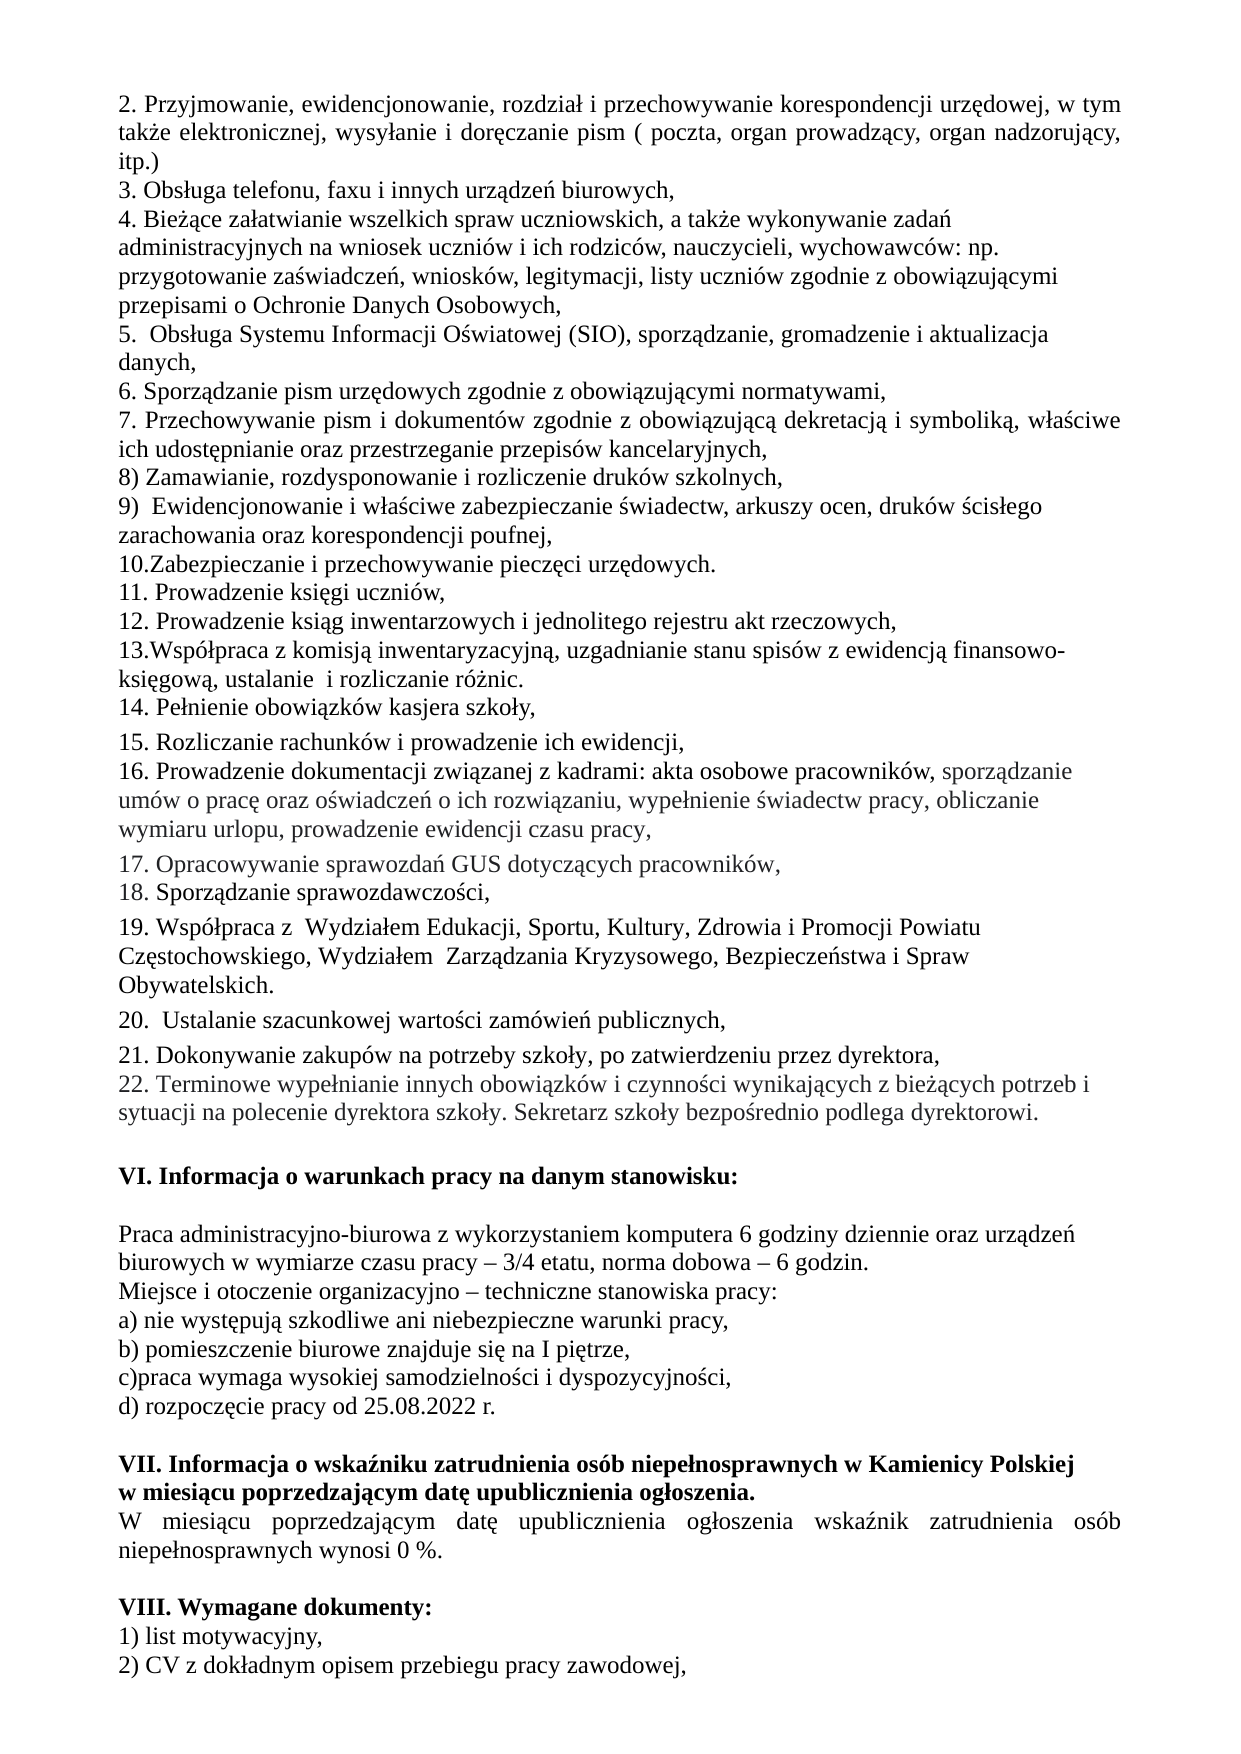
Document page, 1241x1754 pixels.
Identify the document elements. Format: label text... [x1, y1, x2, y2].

text 17. Opracowywanie sprawozdań GUS dotyczących pracowników, 18. Sporządzanie sprawozdawczości, [118, 849, 1122, 906]
text 11. Prowadzenie księgi uczniów, [118, 577, 1122, 606]
text b) pomieszczenie biurowe znajduje się na I piętrze, [118, 1334, 1122, 1362]
text Praca administracyjno-biurowa z wykorzystaniem komputera 6 godziny dziennie oraz urządzeń biurowych w wymiarze czasu pracy – 3/4 etatu, norma dobowa – 6 godzin. [118, 1219, 1122, 1276]
text 10.Zabezpieczanie i przechowywanie pieczęci urzędowych. [118, 549, 1122, 577]
text 19. Współpraca z Wydziałem Edukacji, Sportu, Kultury, Zdrowia i Promocji Powiatu Częstochowskiego, Wydziałem Zarządzania Kryzysowego, Bezpieczeństwa i Spraw Obywatelskich. [118, 912, 1122, 999]
text Miejsce i otoczenie organizacyjno – techniczne stanowiska pracy: [118, 1276, 1122, 1305]
text 15. Rozliczanie rachunków i prowadzenie ich ewidencji, 16. Prowadzenie dokumentacji związanej z kadrami: akta osobowe pracowników, sporządzanie umów o pracę oraz oświadczeń o ich rozwiązaniu, wypełnienie świadectw pracy, obliczanie wymiaru urlopu, prowadzenie ewidencji czasu pracy, [118, 727, 1122, 842]
text 2) CV z dokładnym opisem przebiegu pracy zawodowej, [118, 1650, 1122, 1679]
text 8) Zamawianie, rozdysponowanie i rozliczenie druków szkolnych, [118, 462, 1122, 491]
text 9) Ewidencjonowanie i właściwe zabezpieczanie świadectw, arkuszy ocen, druków ścisłego zarachowania oraz korespondencji poufnej, [118, 491, 1122, 549]
text 14. Pełnienie obowiązków kasjera szkoły, [118, 692, 1122, 721]
text VIII. Wymagane dokumenty: [118, 1592, 1122, 1621]
text W miesiącu poprzedzającym datę upublicznienia ogłoszenia wskaźnik zatrudnienia osób niepełnosprawnych wynosi 0 %. [118, 1506, 1122, 1564]
text d) rozpoczęcie pracy od 25.08.2022 r. [118, 1391, 1122, 1420]
text 5. Obsługa Systemu Informacji Oświatowej (SIO), sporządzanie, gromadzenie i aktualizacja danych, [118, 319, 1122, 376]
text c)praca wymaga wysokiej samodzielności i dyspozycyjności, [118, 1362, 1122, 1391]
text 4. Bieżące załatwianie wszelkich spraw uczniowskich, a także wykonywanie zadań administracyjnych na wniosek uczniów i ich rodziców, nauczycieli, wychowawców: np. przygotowanie zaświadczeń, wniosków, legitymacji, listy uczniów zgodnie z obowiązującymi przepisami o Ochronie Danych Osobowych, [118, 204, 1122, 319]
text 3. Obsługa telefonu, faxu i innych urządzeń biurowych, [118, 175, 1122, 204]
text 7. Przechowywanie pism i dokumentów zgodnie z obowiązującą dekretacją i symboliką, właściwe ich udostępnianie oraz przestrzeganie przepisów kancelaryjnych, [118, 405, 1122, 462]
text 13.Współpraca z komisją inwentaryzacyjną, uzgadnianie stanu spisów z ewidencją finansowo-księgową, ustalanie i rozliczanie różnic. [118, 635, 1122, 692]
text a) nie występują szkodliwe ani niebezpieczne warunki pracy, [118, 1305, 1122, 1334]
text VII. Informacja o wskaźniku zatrudnienia osób niepełnosprawnych w Kamienicy Polskiej w miesiącu poprzedzającym datę upublicznienia ogłoszenia. [118, 1449, 1122, 1506]
text 20. Ustalanie szacunkowej wartości zamówień publicznych, [118, 1005, 1122, 1034]
text 6. Sporządzanie pism urzędowych zgodnie z obowiązującymi normatywami, [118, 376, 1122, 405]
text VI. Informacja o warunkach pracy na danym stanowisku: [118, 1161, 1122, 1190]
text 12. Prowadzenie ksiąg inwentarzowych i jednolitego rejestru akt rzeczowych, [118, 606, 1122, 635]
text 1) list motywacyjny, [118, 1621, 1122, 1650]
text 21. Dokonywanie zakupów na potrzeby szkoły, po zatwierdzeniu przez dyrektora, 22. Terminowe wypełnianie innych obowiązków i czynności wynikających z bieżących potrzeb i sytuacji na polecenie dyrektora szkoły. Sekretarz szkoły bezpośrednio podlega dyrektorowi. [118, 1040, 1122, 1126]
text 2. Przyjmowanie, ewidencjonowanie, rozdział i przechowywanie korespondencji urzędowej, w tym także elektronicznej, wysyłanie i doręczanie pism ( poczta, organ prowadzący, organ nadzorujący, itp.) [118, 89, 1122, 175]
